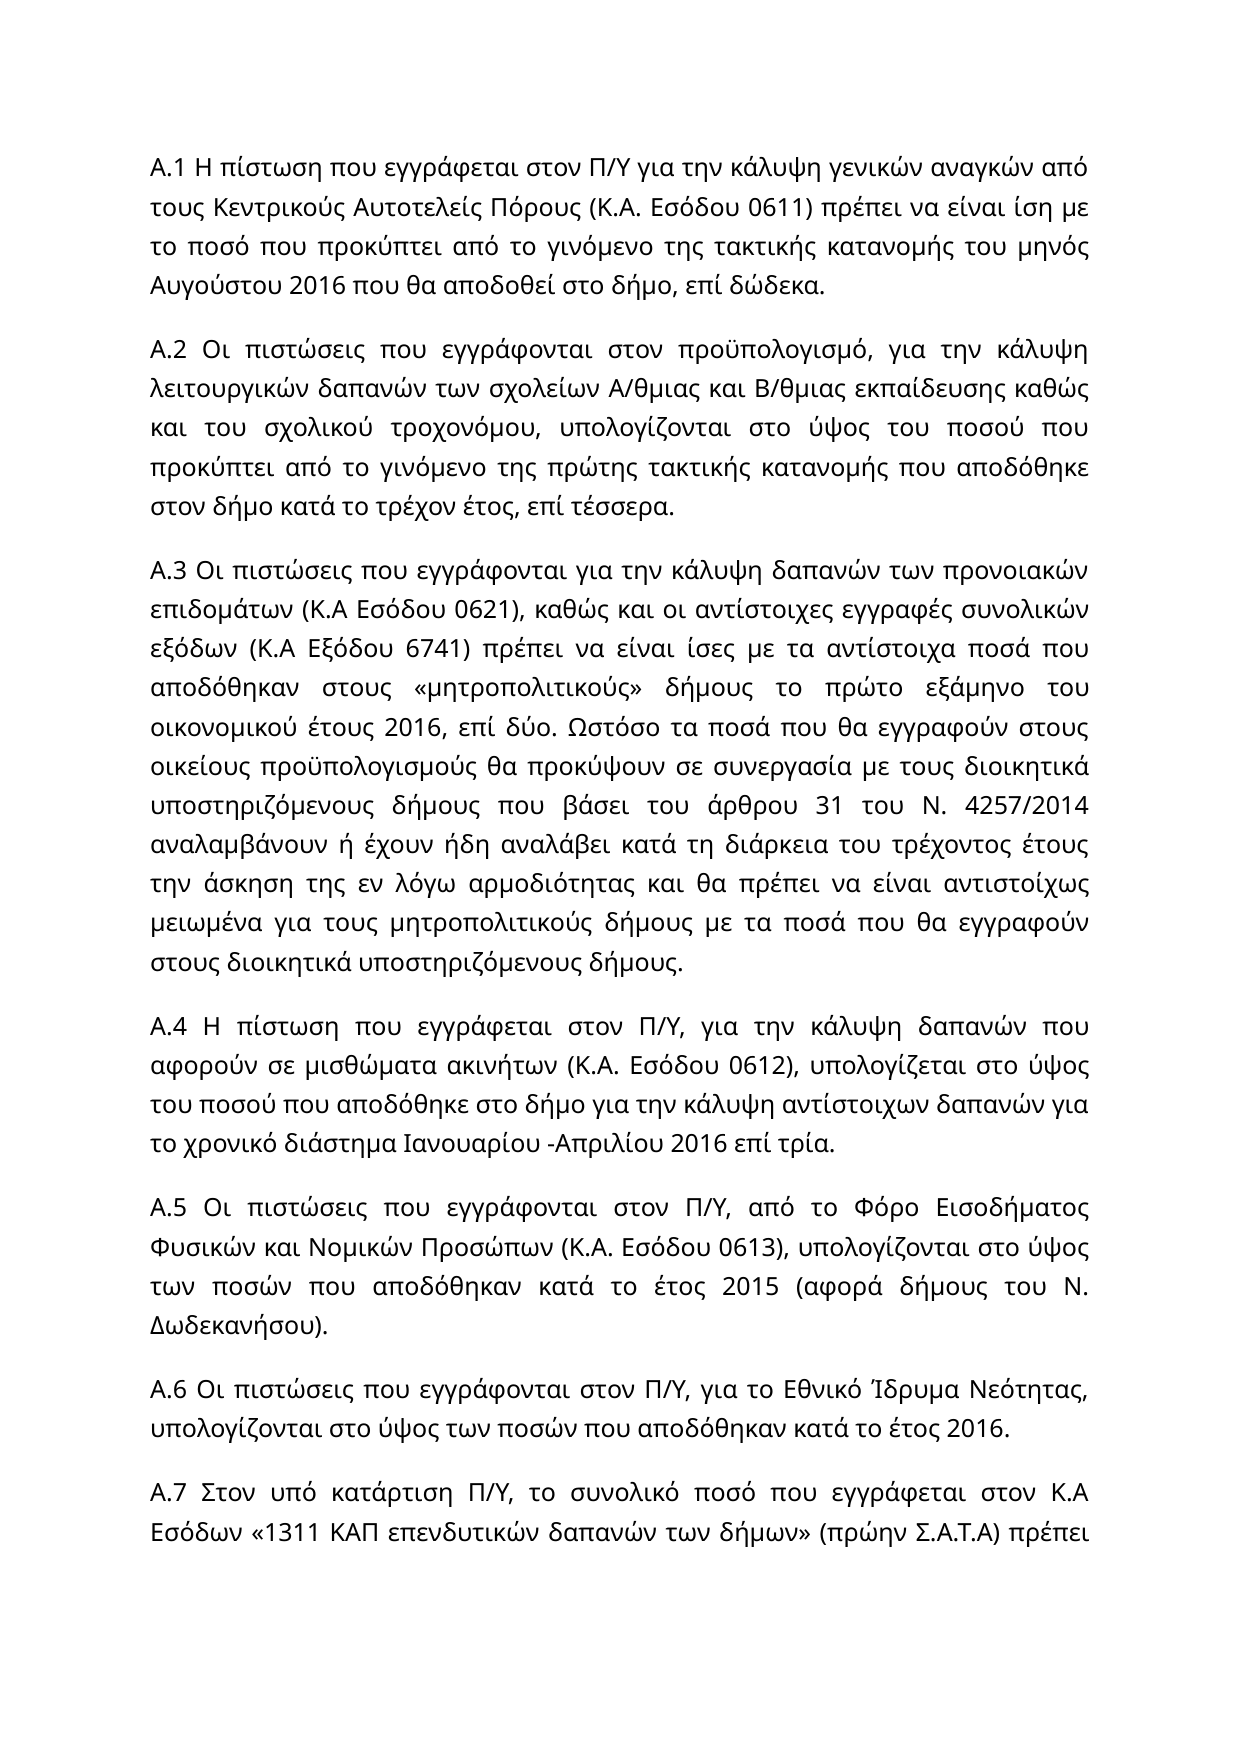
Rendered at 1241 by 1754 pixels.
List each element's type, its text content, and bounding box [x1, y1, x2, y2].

text Α.1 Η πίστωση που εγγράφεται στον Π/Υ για την κάλυψη γενικών αναγκών από τους Κεντρικούς Αυτοτελείς Πόρους (Κ.Α. Εσόδου 0611) πρέπει να είναι ίση με το ποσό που προκύπτει από το γινόμενο της τακτικής κατανομής του μηνός Αυγούστου 2016 που θα αποδοθεί στο δήμο, επί δώδεκα. [150, 150, 1090, 302]
text Α.5 Οι πιστώσεις που εγγράφονται στον Π/Υ, από το Φόρο Εισοδήματος Φυσικών και Νομικών Προσώπων (Κ.Α. Εσόδου 0613), υπολογίζονται στο ύψος των ποσών που αποδόθηκαν κατά το έτος 2015 (αφορά δήμους του Ν. Δωδεκανήσου). [150, 1190, 1090, 1342]
text Α.6 Οι πιστώσεις που εγγράφονται στον Π/Υ, για το Εθνικό Ίδρυμα Νεότητας, υπολογίζονται στο ύψος των ποσών που αποδόθηκαν κατά το έτος 2016. [150, 1372, 1090, 1445]
text Α.4 Η πίστωση που εγγράφεται στον Π/Υ, για την κάλυψη δαπανών που αφορούν σε μισθώματα ακινήτων (Κ.Α. Εσόδου 0612), υπολογίζεται στο ύψος του ποσού που αποδόθηκε στο δήμο για την κάλυψη αντίστοιχων δαπανών για το χρονικό διάστημα Ιανουαρίου -Απριλίου 2016 επί τρία. [150, 1008, 1090, 1160]
text Α.3 Οι πιστώσεις που εγγράφονται για την κάλυψη δαπανών των προνοιακών επιδομάτων (Κ.Α Εσόδου 0621), καθώς και οι αντίστοιχες εγγραφές συνολικών εξόδων (Κ.Α Εξόδου 6741) πρέπει να είναι ίσες με τα αντίστοιχα ποσά που αποδόθηκαν στους «μητροπολιτικούς» δήμους το πρώτο εξάμηνο του οικονομικού έτους 2016, επί δύο. Ωστόσο τα ποσά που θα εγγραφούν στους οικείους προϋπολογισμούς θα προκύψουν σε συνεργασία με τους διοικητικά υποστηριζόμενους δήμους που βάσει του άρθρου 31 του Ν. 4257/2014 αναλαμβάνουν ή έχουν ήδη αναλάβει κατά τη διάρκεια του τρέχοντος έτους την άσκηση της εν λόγω αρμοδιότητας και θα πρέπει να είναι αντιστοίχως μειωμένα για τους μητροπολιτικούς δήμους με τα ποσά που θα εγγραφούν στους διοικητικά υποστηριζόμενους δήμους. [150, 552, 1090, 978]
text A.2 Οι πιστώσεις που εγγράφονται στον προϋπολογισμό, για την κάλυψη λειτουργικών δαπανών των σχολείων Α/θμιας και Β/θμιας εκπαίδευσης καθώς και του σχολικού τροχονόμου, υπολογίζονται στο ύψος του ποσού που προκύπτει από το γινόμενο της πρώτης τακτικής κατανομής που αποδόθηκε στον δήμο κατά το τρέχον έτος, επί τέσσερα. [150, 332, 1090, 522]
text Α.7 Στον υπό κατάρτιση Π/Υ, το συνολικό ποσό που εγγράφεται στον Κ.Α Εσόδων «1311 ΚΑΠ επενδυτικών δαπανών των δήμων» (πρώην Σ.Α.Τ.Α) πρέπει [150, 1475, 1090, 1548]
